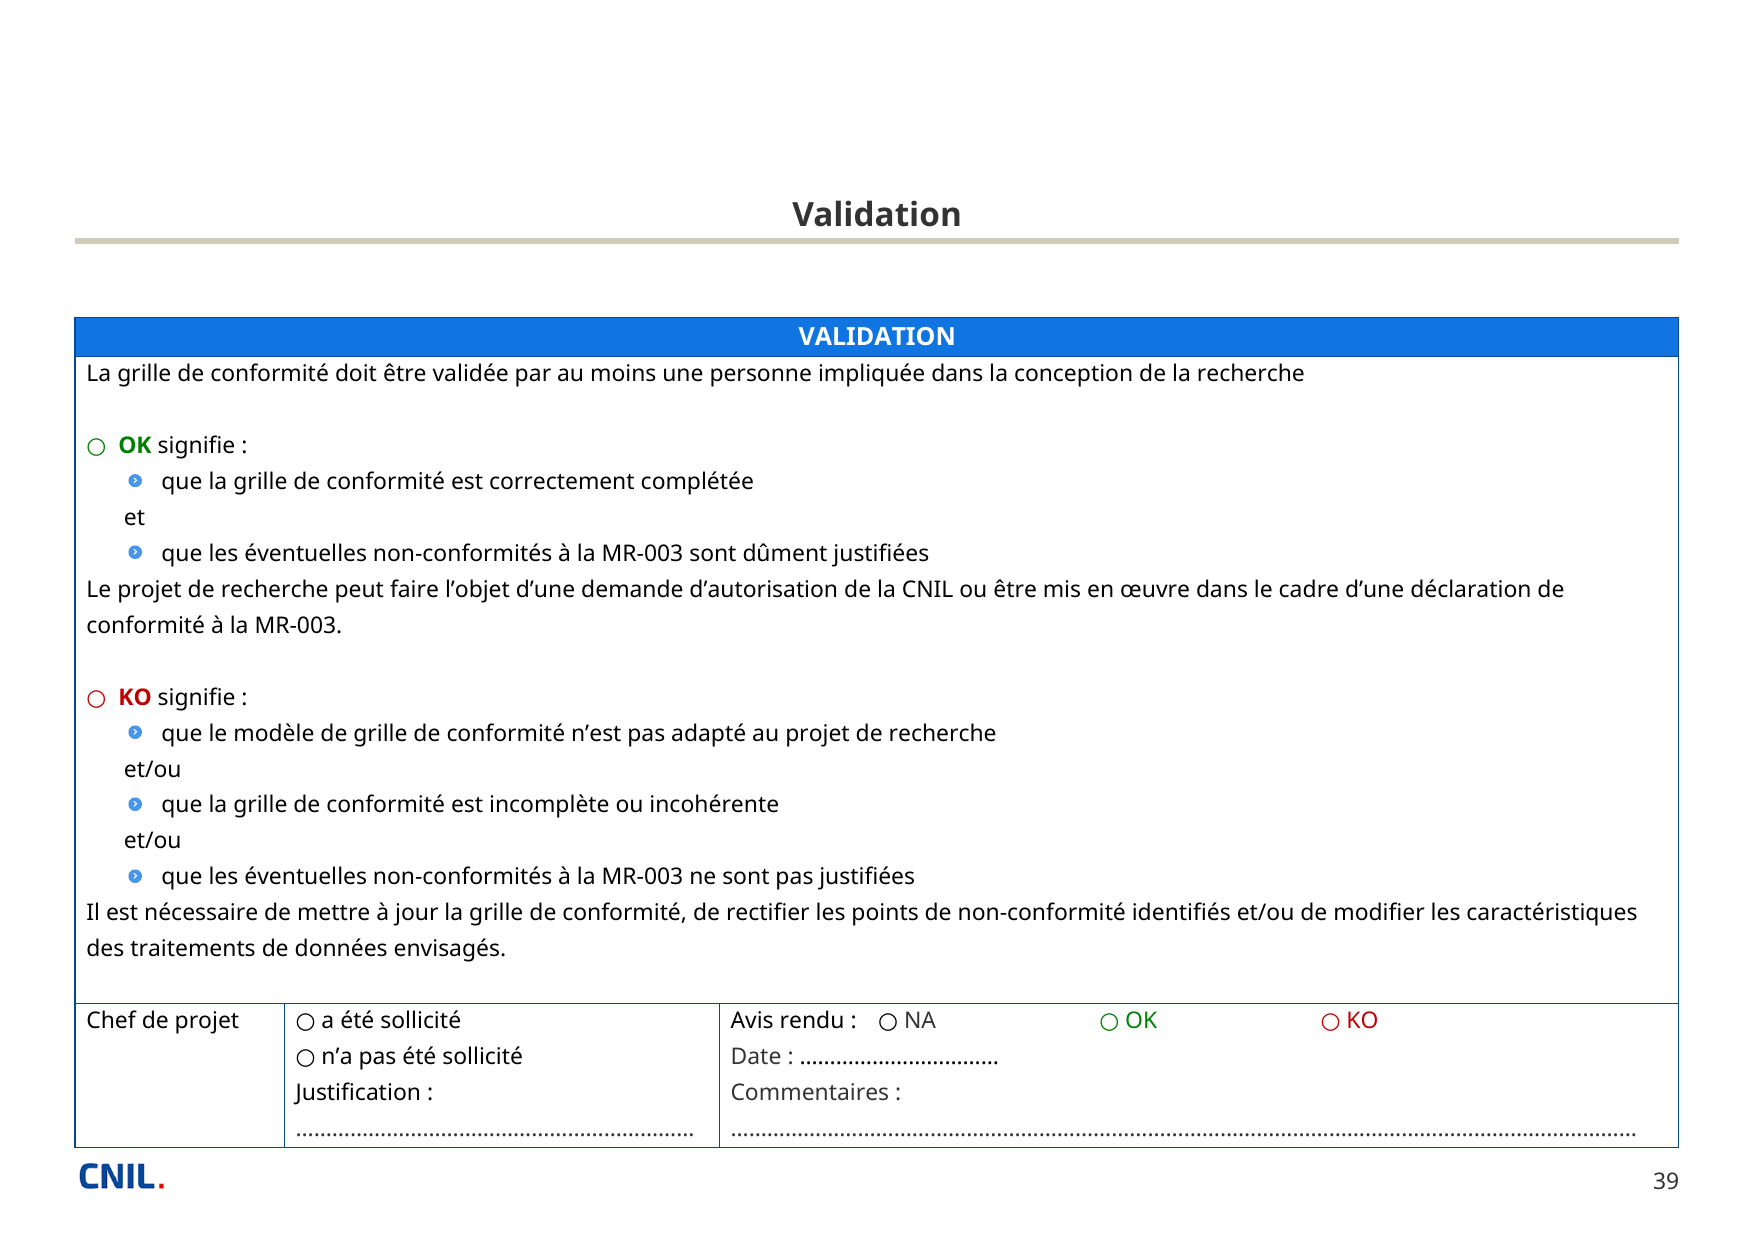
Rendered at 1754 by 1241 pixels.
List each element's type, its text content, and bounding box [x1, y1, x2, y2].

table_cell La grille de conformité doit être validée par au moins une personne impliquée dans la conception de la recherche ○ OK signifie : que la grille de conformité est correctement complétée et que les éventuelles non-conformités à la MR-003 sont dûment justifiées Le projet de recherche peut faire l’objet d’une demande d’autorisation de la CNIL ou être mis en œuvre dans le cadre d’une déclaration de conformité à la MR-003. ○ KO signifie : que le modèle de grille de conformité n’est pas adapté au projet de recherche et/ou que la grille de conformité est incomplète ou incohérente et/ou que les éventuelles non-conformités à la MR-003 ne sont pas justifiées Il est nécessaire de mettre à jour la grille de conformité, de rectifier les points de non-conformité identifiés et/ou de modifier les caractéristiques des traitements de données envisagés. [76, 357, 1678, 1003]
table_cell Chef de projet [76, 1004, 284, 1147]
table_cell ○ a été sollicité ○ n’a pas été sollicité Justification : ………………………………………………………… [285, 1004, 719, 1147]
subtitle Validation [75, 191, 1679, 238]
table_cell Avis rendu : ○ NA ○ OK ○ KO Date : …………………………… Commentaires : …………………………………………………………………………………………………………………………………… [720, 1004, 1678, 1147]
table_header VALIDATION [76, 318, 1678, 356]
